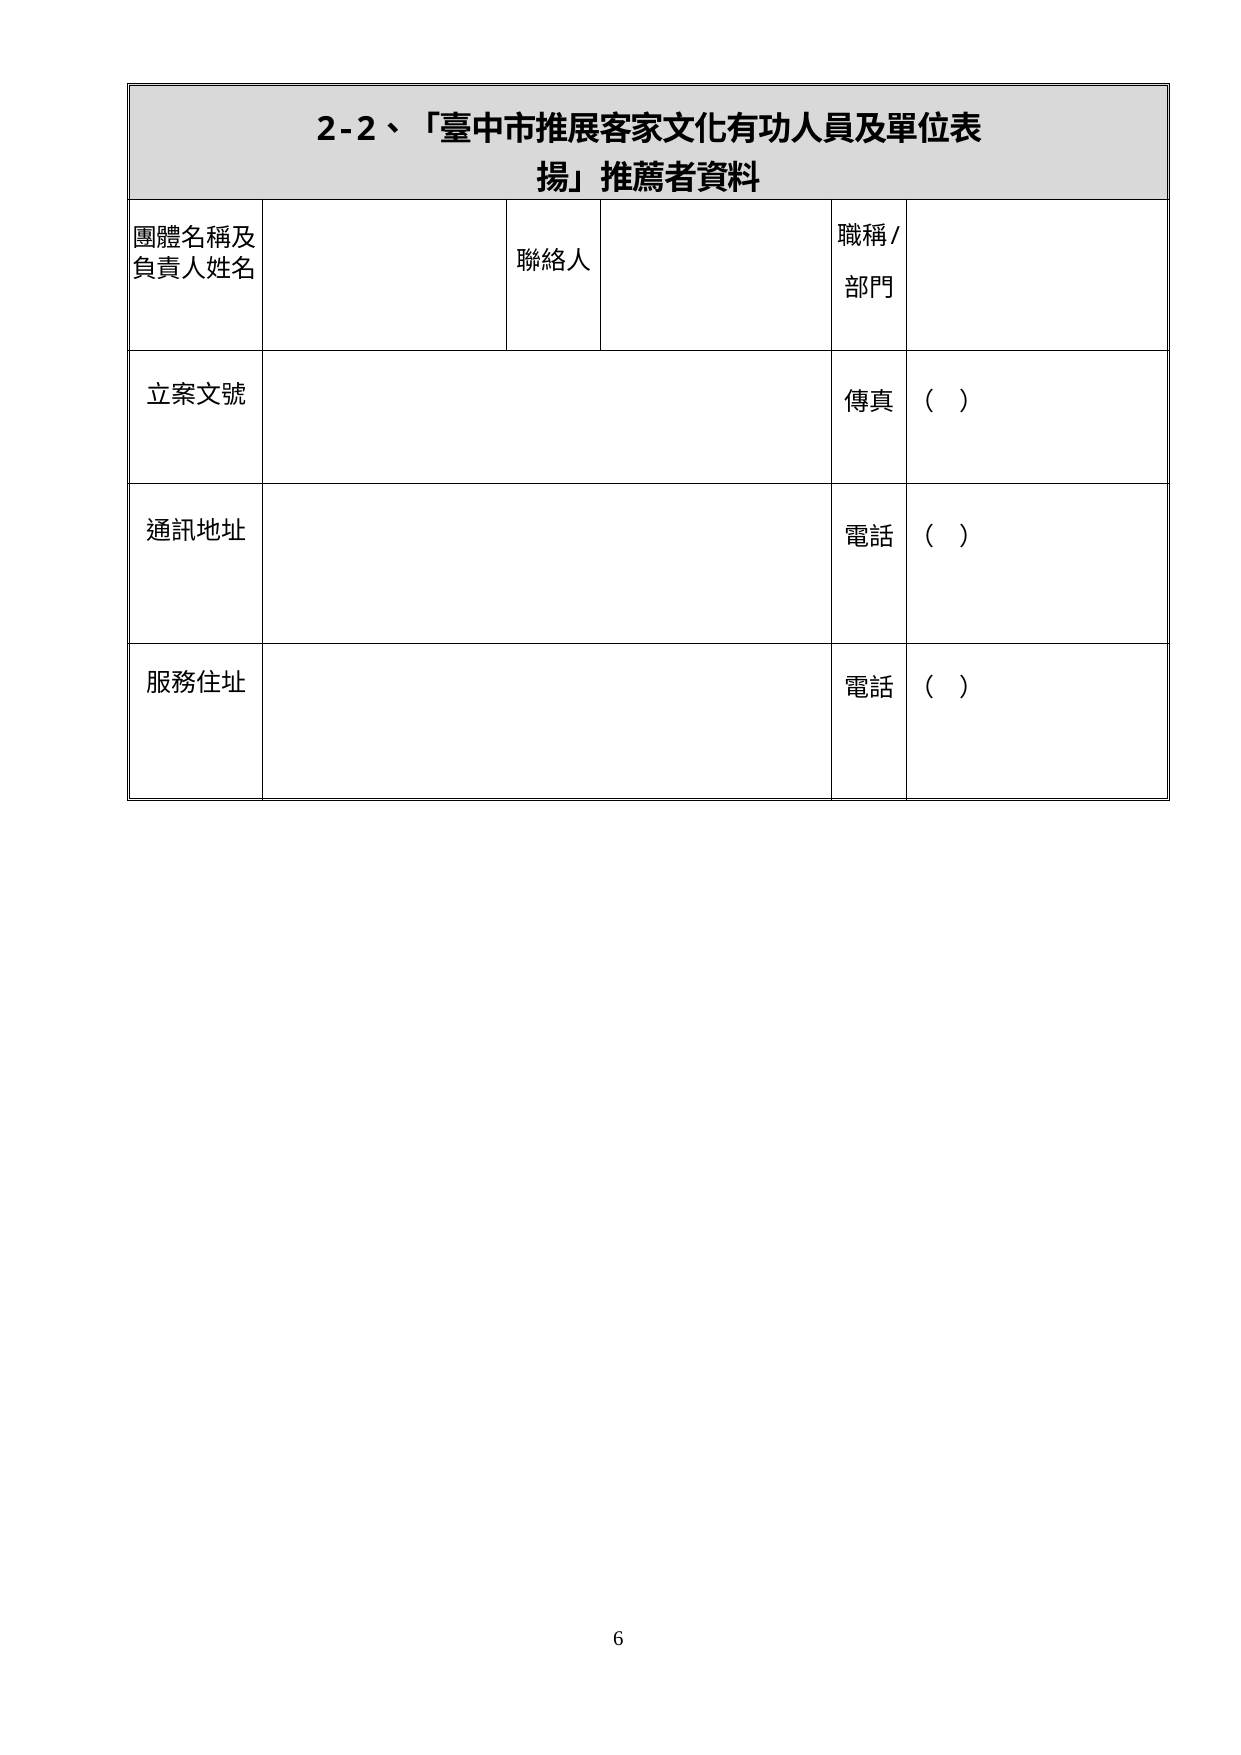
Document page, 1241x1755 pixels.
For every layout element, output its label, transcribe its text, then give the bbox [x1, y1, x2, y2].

table_cell （ ） [907, 484, 1167, 642]
table_cell 聯絡人 [507, 200, 600, 350]
table_cell （ ） [907, 351, 1167, 483]
table_cell 通訊地址 [130, 484, 262, 642]
table_cell 電話 [832, 644, 906, 797]
table_cell 服務住址 [130, 644, 262, 797]
table_cell [907, 200, 1167, 350]
table_cell 立案文號 [130, 351, 262, 483]
table_cell [263, 351, 831, 483]
table_header 2-2、「臺中市推展客家文化有功人員及單位表揚」推薦者資料 [130, 86, 1167, 199]
table_cell 團體名稱及負責人姓名 [130, 200, 262, 350]
table_cell [263, 484, 831, 642]
table_cell （ ） [907, 644, 1167, 797]
table_cell [263, 200, 506, 350]
table_cell [263, 644, 831, 797]
table_cell 傳真 [832, 351, 906, 483]
table_cell 職稱/ 部門 [832, 200, 906, 350]
table_cell [601, 200, 831, 350]
table_cell 電話 [832, 484, 906, 642]
